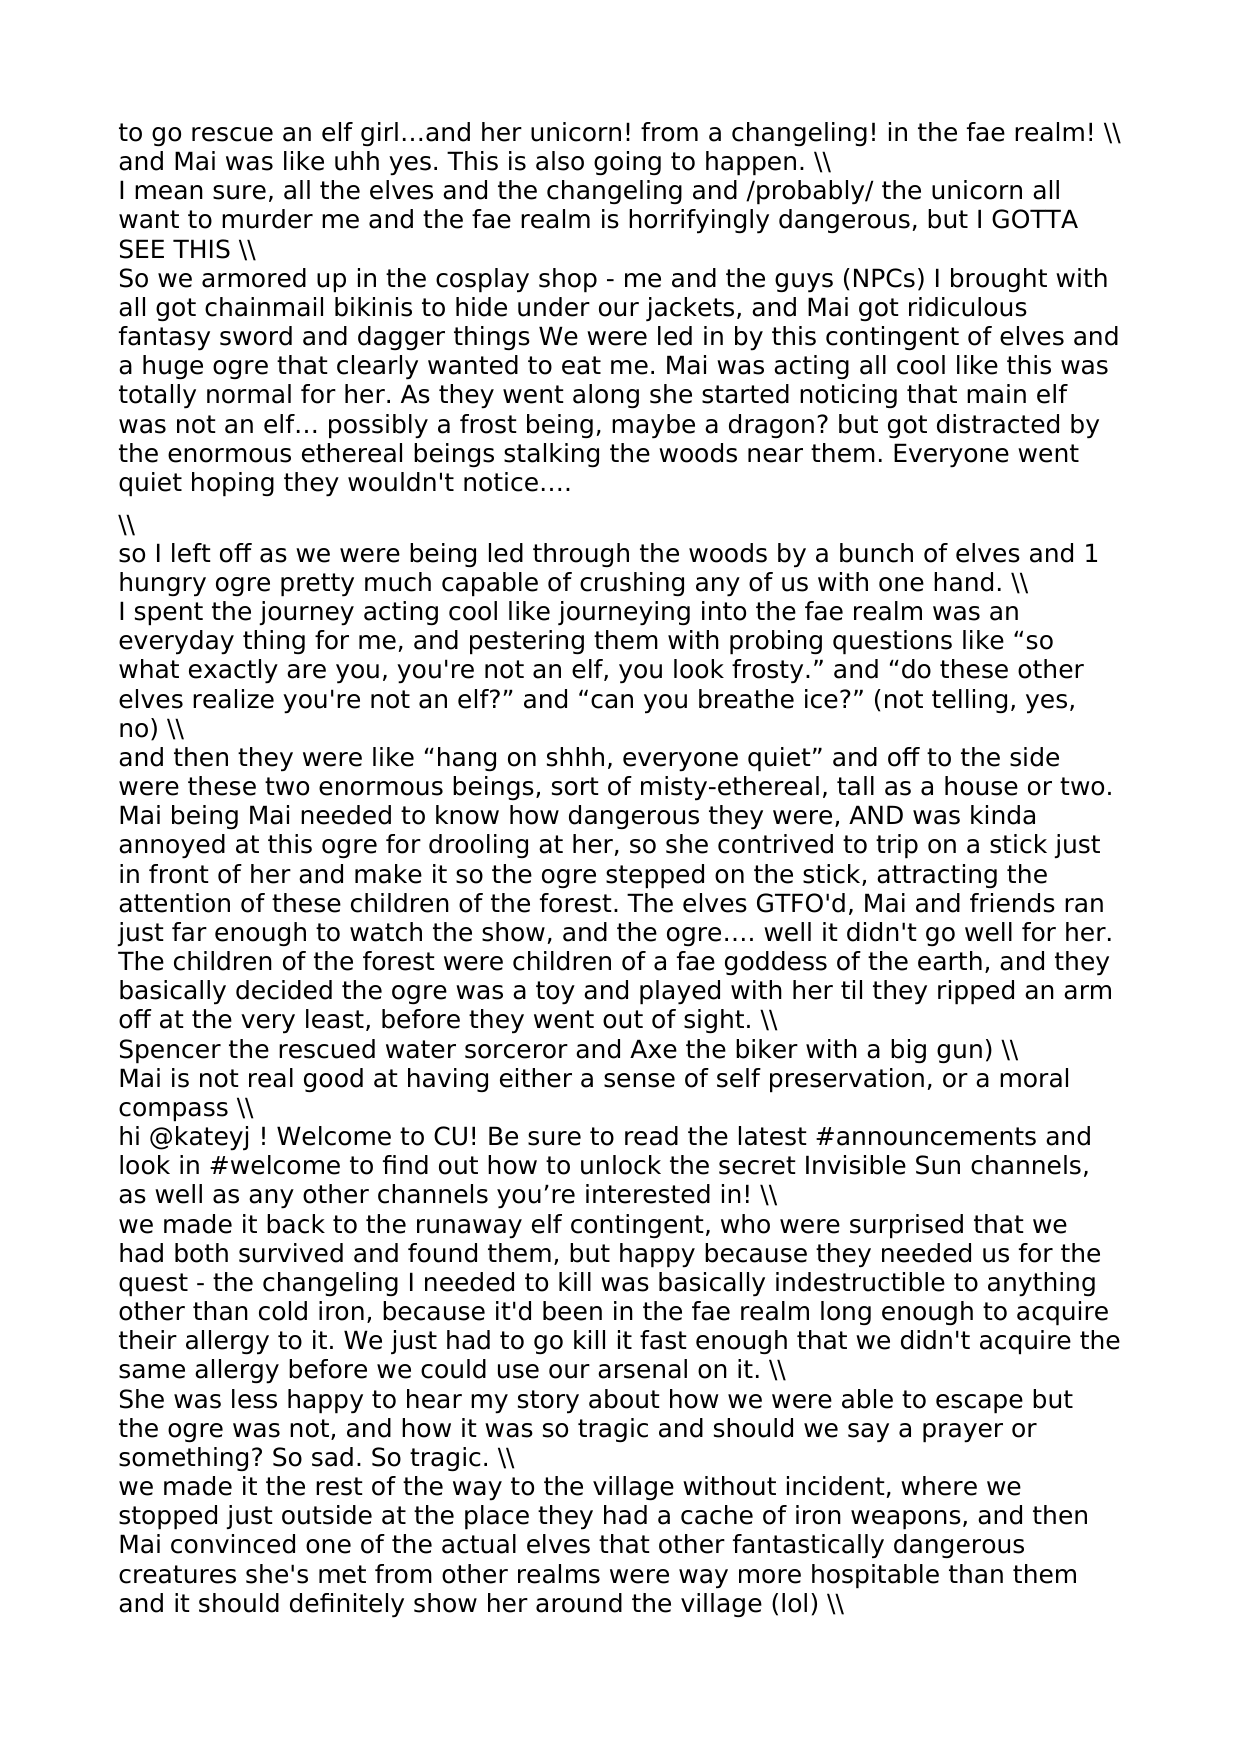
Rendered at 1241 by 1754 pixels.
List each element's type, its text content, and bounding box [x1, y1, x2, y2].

text \\ so I left off as we were being led through the woods by a bunch of elves and 1 hungry ogre pretty much capable of crushing any of us with one hand. \\ I spent the journey acting cool like journeying into the fae realm was an everyday thing for me, and pestering them with probing questions like “so what exactly are you, you're not an elf, you look frosty.” and “do these other elves realize you're not an elf?” and “can you breathe ice?” (not telling, yes, no) \\ and then they were like “hang on shhh, everyone quiet” and off to the side were these two enormous beings, sort of misty-ethereal, tall as a house or two. Mai being Mai needed to know how dangerous they were, AND was kinda annoyed at this ogre for drooling at her, so she contrived to trip on a stick just in front of her and make it so the ogre stepped on the stick, attracting the attention of these children of the forest. The elves GTFO'd, Mai and friends ran just far enough to watch the show, and the ogre…. well it didn't go well for her. The children of the forest were children of a fae goddess of the earth, and they basically decided the ogre was a toy and played with her til they ripped an arm off at the very least, before they went out of sight. \\ Spencer the rescued water sorceror and Axe the biker with a big gun) \\ Mai is not real good at having either a sense of self preservation, or a moral compass \\ hi @kateyj ! Welcome to CU! Be sure to read the latest #announcements and look in #welcome to find out how to unlock the secret Invisible Sun channels, as well as any other channels you’re interested in! \\ we made it back to the runaway elf contingent, who were surprised that we had both survived and found them, but happy because they needed us for the quest - the changeling I needed to kill was basically indestructible to anything other than cold iron, because it'd been in the fae realm long enough to acquire their allergy to it. We just had to go kill it fast enough that we didn't acquire the same allergy before we could use our arsenal on it. \\ She was less happy to hear my story about how we were able to escape but the ogre was not, and how it was so tragic and should we say a prayer or something? So sad. So tragic. \\ we made it the rest of the way to the village without incident, where we stopped just outside at the place they had a cache of iron weapons, and then Mai convinced one of the actual elves that other fantastically dangerous creatures she's met from other realms were way more hospitable than them and it should definitely show her around the village (lol) \\ [118, 510, 1122, 1618]
text to go rescue an elf girl…and her unicorn! from a changeling! in the fae realm! \\ and Mai was like uhh yes. This is also going to happen. \\ I mean sure, all the elves and the changeling and /probably/ the unicorn all want to murder me and the fae realm is horrifyingly dangerous, but I GOTTA SEE THIS \\ So we armored up in the cosplay shop - me and the guys (NPCs) I brought with all got chainmail bikinis to hide under our jackets, and Mai got ridiculous fantasy sword and dagger things We were led in by this contingent of elves and a huge ogre that clearly wanted to eat me. Mai was acting all cool like this was totally normal for her. As they went along she started noticing that main elf was not an elf… possibly a frost being, maybe a dragon? but got distracted by the enormous ethereal beings stalking the woods near them. Everyone went quiet hoping they wouldn't notice…. [118, 118, 1122, 497]
